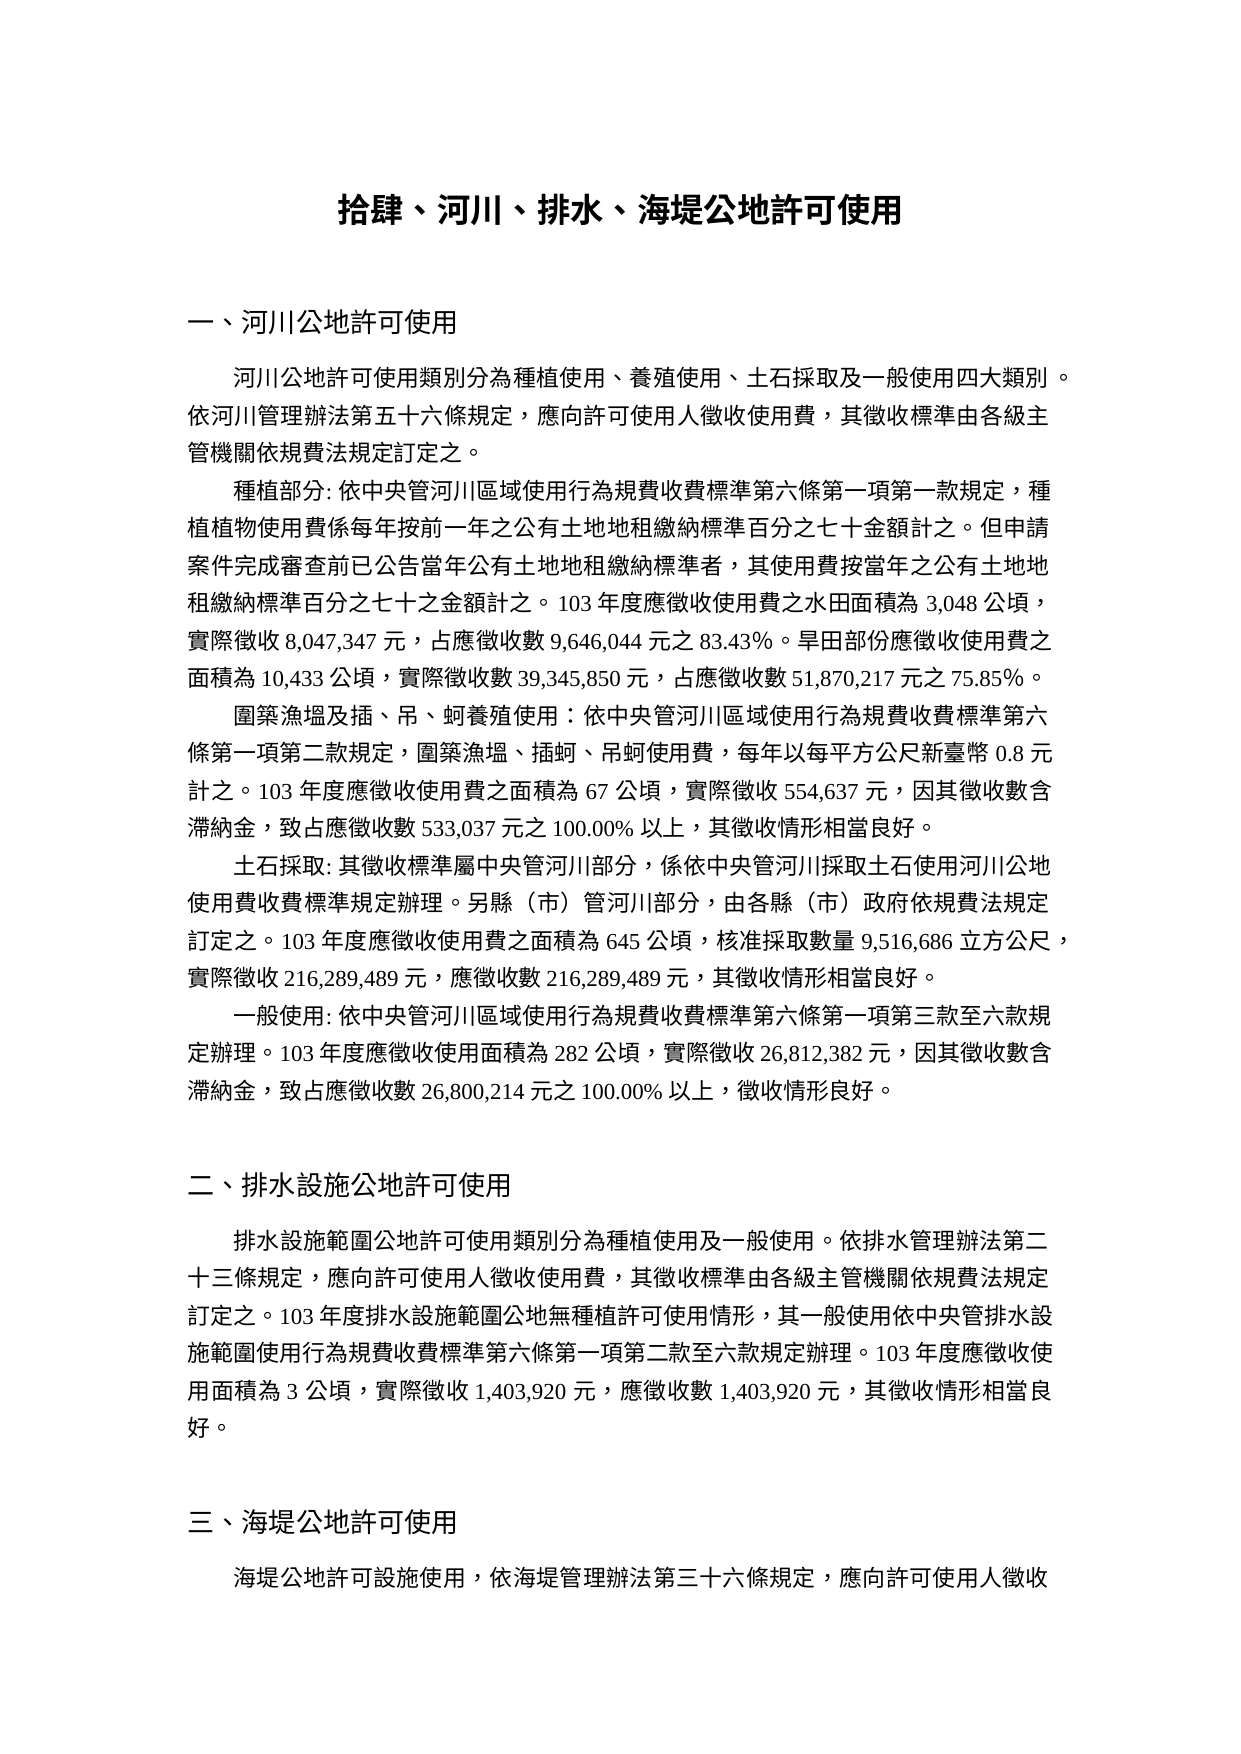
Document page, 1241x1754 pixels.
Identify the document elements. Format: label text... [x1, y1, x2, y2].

text 二、排水設施公地許可使用 [187, 1139, 1053, 1214]
text 拾肆、河川、排水、海堤公地許可使用 [187, 164, 1053, 239]
text 三、海堤公地許可使用 [187, 1477, 1053, 1552]
text 土石採取: 其徵收標準屬中央管河川部分，係依中央管河川採取土石使用河川公地使用費收費標準規定辦理。另縣（市）管河川部分，由各縣（市）政府依規費法規定訂定之。103 年度應徵收使用費之面積為645 公頃，核准採取數量9,516,686 立方公尺，實際徵收216,289,489 元，應徵收數216,289,489 元，其徵收情形相當良好。 [187, 839, 1053, 989]
text 河川公地許可使用類別分為種植使用、養殖使用、土石採取及一般使用四大類別。依河川管理辦法第五十六條規定，應向許可使用人徵收使用費，其徵收標準由各級主管機關依規費法規定訂定之。 [187, 352, 1053, 464]
text 種植部分: 依中央管河川區域使用行為規費收費標準第六條第一項第一款規定，種植植物使用費係每年按前一年之公有土地地租繳納標準百分之七十金額計之。但申請案件完成審查前已公告當年公有土地地租繳納標準者，其使用費按當年之公有土地地租繳納標準百分之七十之金額計之。103 年度應徵收使用費之水田面積為3,048 公頃，實際徵收8,047,347 元，占應徵收數9,646,044 元之83.43％。旱田部份應徵收使用費之面積為10,433 公頃，實際徵收數39,345,850 元，占應徵收數51,870,217 元之75.85％。 [187, 464, 1053, 689]
text 排水設施範圍公地許可使用類別分為種植使用及一般使用。依排水管理辦法第二十三條規定，應向許可使用人徵收使用費，其徵收標準由各級主管機關依規費法規定訂定之。103 年度排水設施範圍公地無種植許可使用情形，其一般使用依中央管排水設施範圍使用行為規費收費標準第六條第一項第二款至六款規定辦理。103 年度應徵收使用面積為3 公頃，實際徵收1,403,920 元，應徵收數1,403,920 元，其徵收情形相當良好。 [187, 1214, 1053, 1439]
text 海堤公地許可設施使用，依海堤管理辦法第三十六條規定，應向許可使用人徵收 [187, 1552, 1053, 1589]
text 一、河川公地許可使用 [187, 277, 1053, 352]
text 一般使用: 依中央管河川區域使用行為規費收費標準第六條第一項第三款至六款規定辦理。103 年度應徵收使用面積為282 公頃，實際徵收26,812,382 元，因其徵收數含滯納金，致占應徵收數26,800,214 元之100.00% 以上，徵收情形良好。 [187, 989, 1053, 1102]
text 圍築漁塭及插、吊、蚵養殖使用：依中央管河川區域使用行為規費收費標準第六條第一項第二款規定，圍築漁塭、插蚵、吊蚵使用費，每年以每平方公尺新臺幣0.8 元計之。103 年度應徵收使用費之面積為67 公頃，實際徵收554,637 元，因其徵收數含滯納金，致占應徵收數533,037 元之100.00% 以上，其徵收情形相當良好。 [187, 689, 1053, 839]
